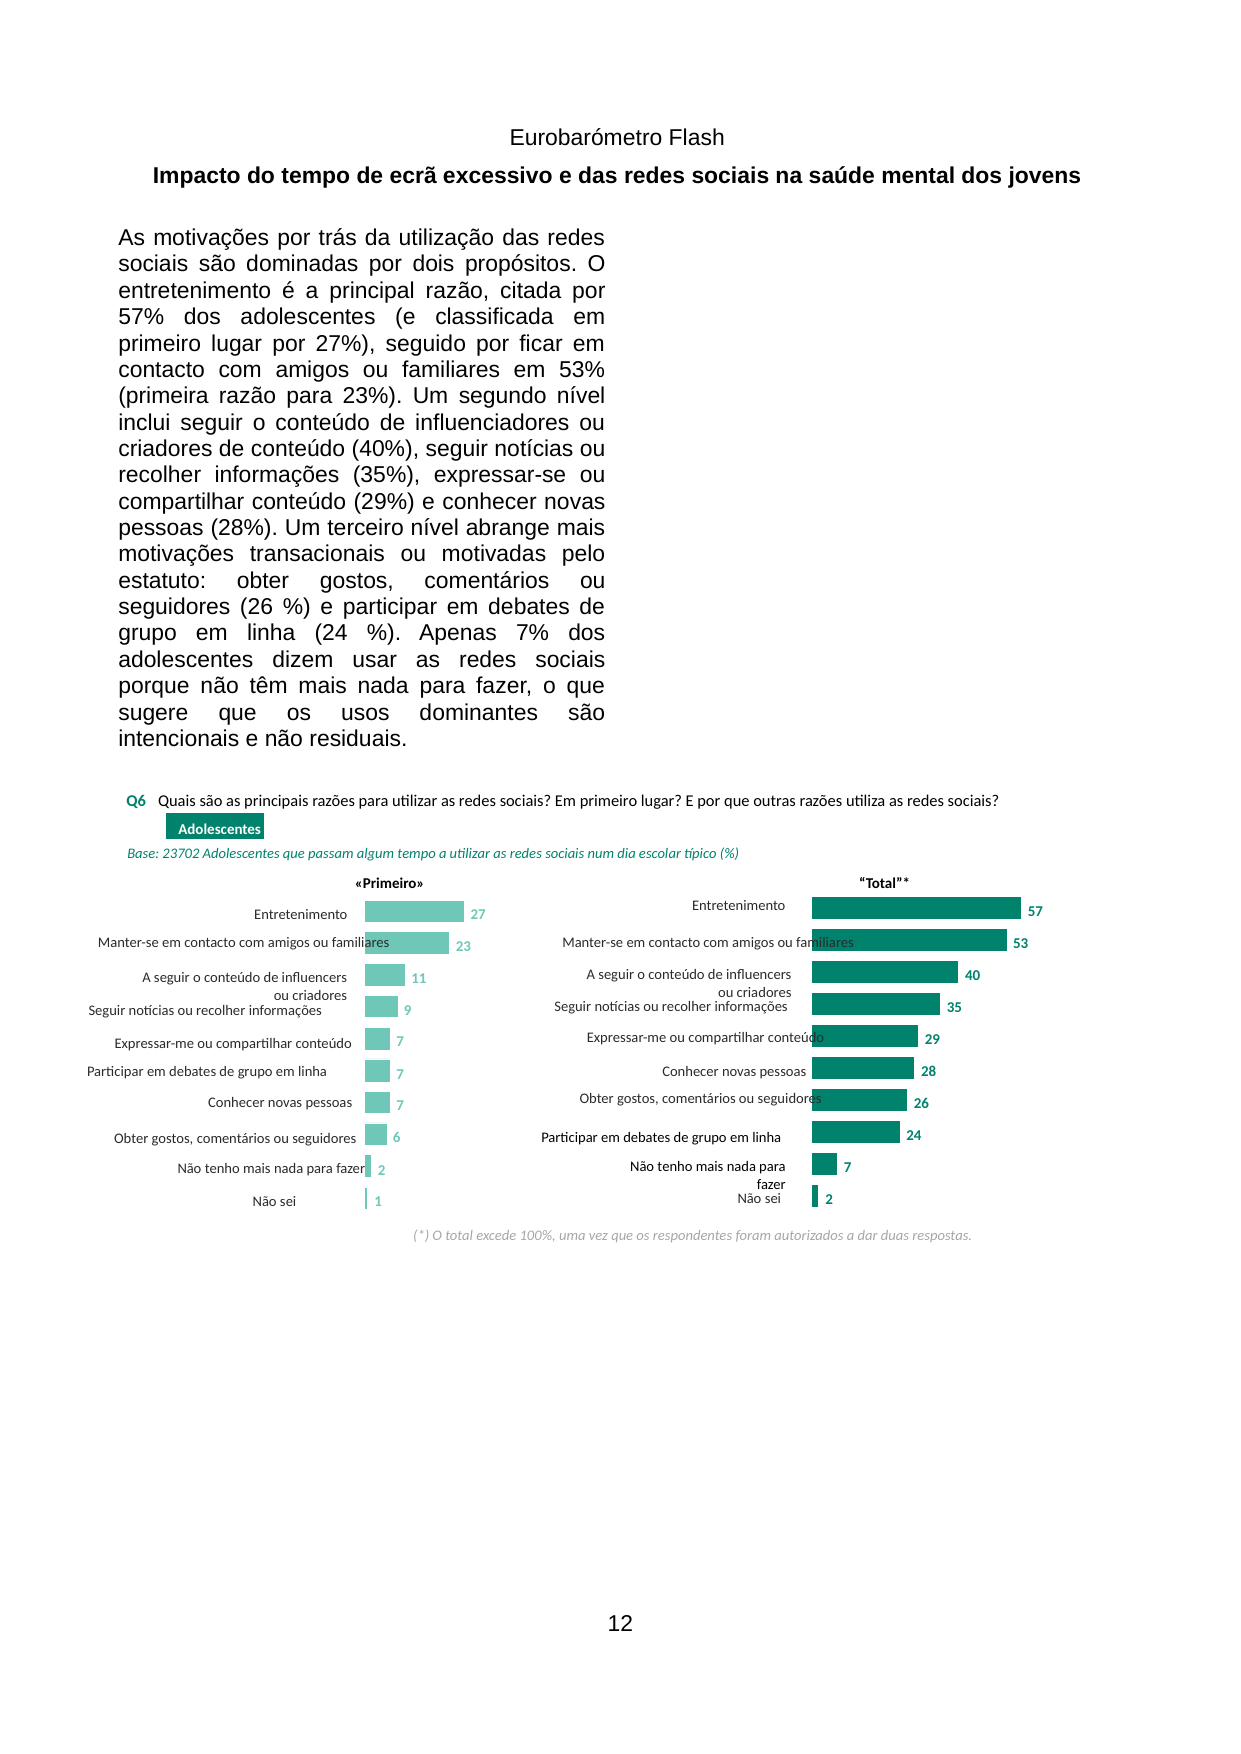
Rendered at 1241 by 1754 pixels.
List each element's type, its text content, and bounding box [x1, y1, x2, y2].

text As motivações por trás da utilização das redes sociais são dominadas por dois propósitos. O entretenimento é a principal razão, citada por 57% dos adolescentes (e classificada em primeiro lugar por 27%), seguido por ficar em contacto com amigos ou familiares em 53% (primeira razão para 23%). Um segundo nível inclui seguir o conteúdo de influenciadores ou criadores de conteúdo (40%), seguir notícias ou recolher informações (35%), expressar-se ou compartilhar conteúdo (29%) e conhecer novas pessoas (28%). Um terceiro nível abrange mais motivações transacionais ou motivadas pelo estatuto: obter gostos, comentários ou seguidores (26 %) e participar em debates de grupo em linha (24 %). Apenas 7% dos adolescentes dizem usar as redes sociais porque não têm mais nada para fazer, o que sugere que os usos dominantes são intencionais e não residuais. [118, 224, 605, 751]
